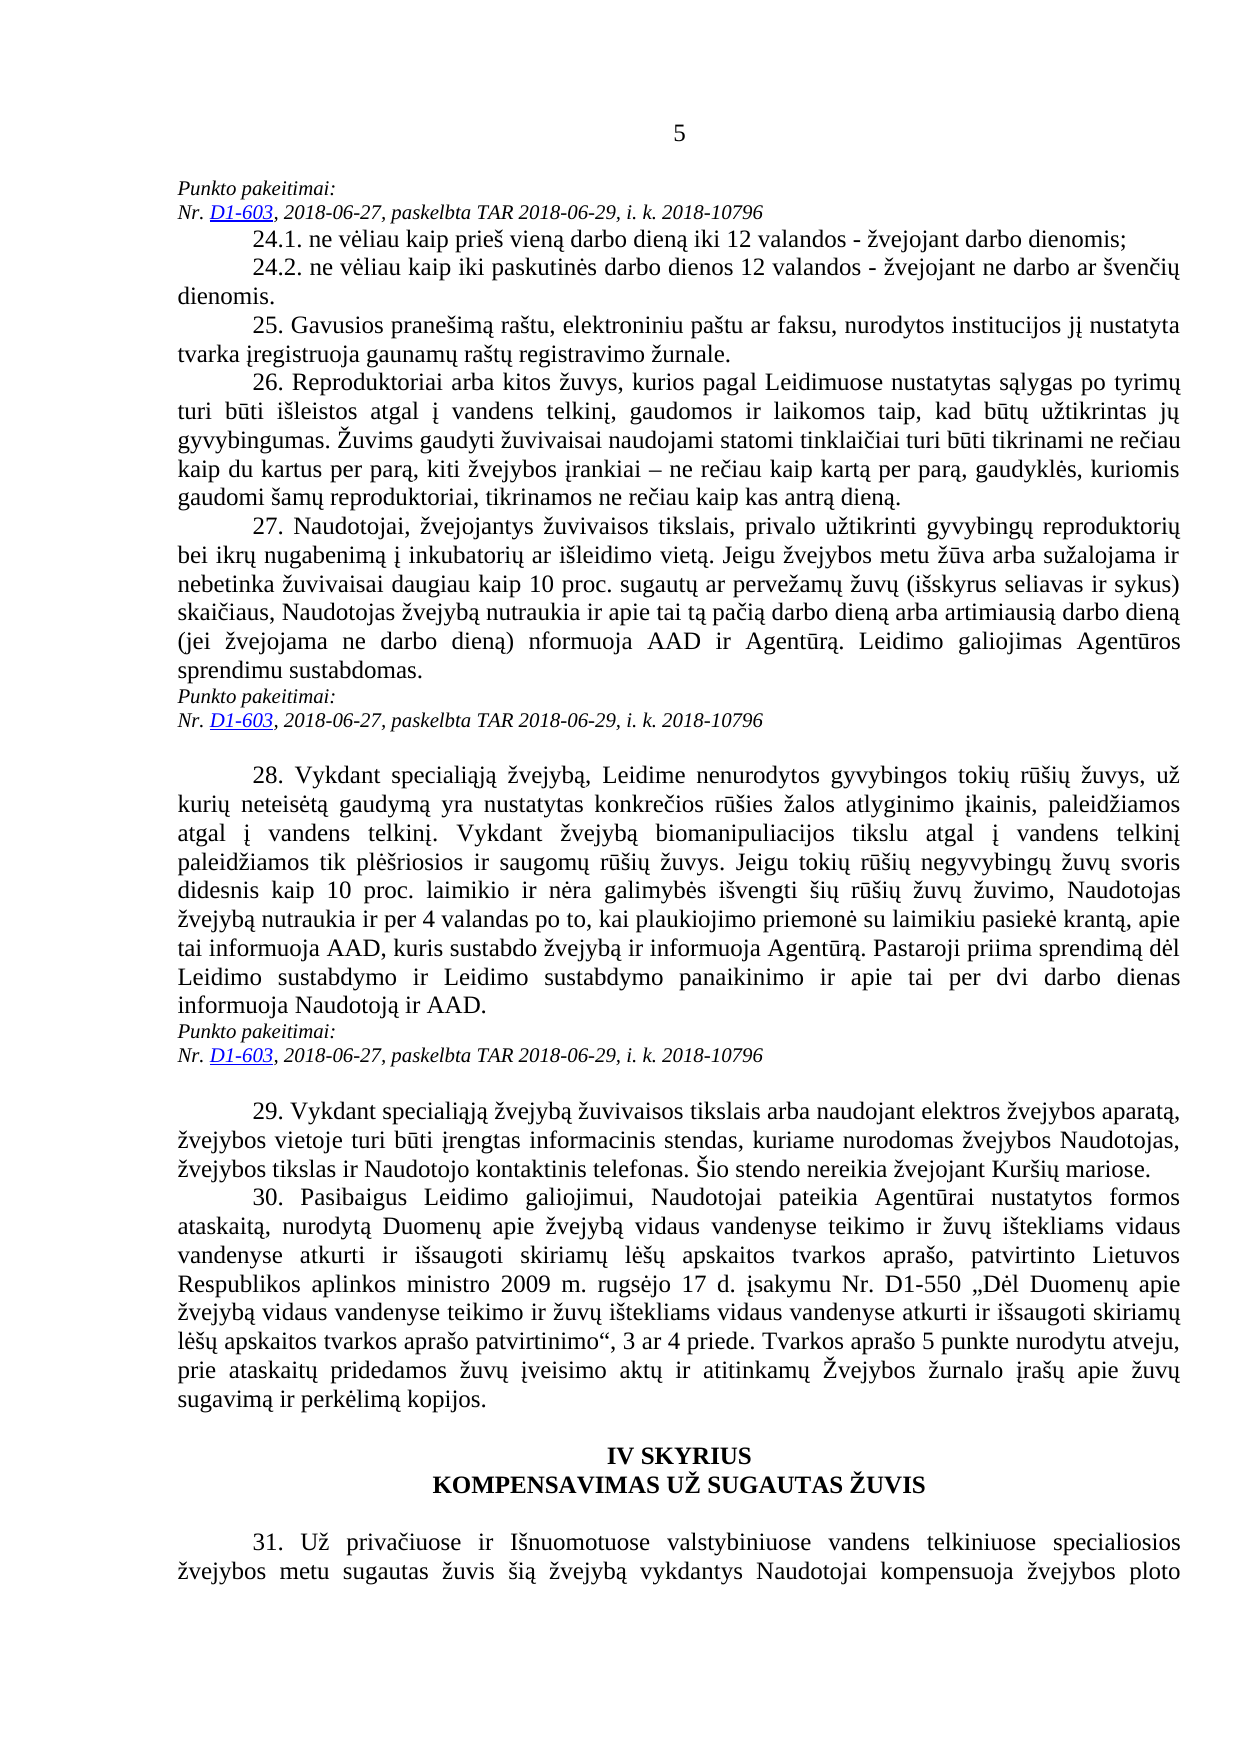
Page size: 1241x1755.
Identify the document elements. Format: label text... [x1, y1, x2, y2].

text 24.1. ne vėliau kaip prieš vieną darbo dieną iki 12 valandos - žvejojant darbo dienomis; [177, 224, 1181, 252]
text 26. Reproduktoriai arba kitos žuvys, kurios pagal Leidimuose nustatytas sąlygas po tyrimų turi būti išleistos atgal į vandens telkinį, gaudomos ir laikomos taip, kad būtų užtikrintas jų gyvybingumas. Žuvims gaudyti žuvivaisai naudojami statomi tinklaičiai turi būti tikrinami ne rečiau kaip du kartus per parą, kiti žvejybos įrankiai – ne rečiau kaip kartą per parą, gaudyklės, kuriomis gaudomi šamų reproduktoriai, tikrinamos ne rečiau kaip kas antrą dieną. [177, 367, 1181, 511]
text 24.2. ne vėliau kaip iki paskutinės darbo dienos 12 valandos - žvejojant ne darbo ar švenčių dienomis. [177, 252, 1181, 310]
text Kompensavimas už sugautas žuvis [177, 1470, 1181, 1499]
text 29. Vykdant specialiąją žvejybą žuvivaisos tikslais arba naudojant elektros žvejybos aparatą, žvejybos vietoje turi būti įrengtas informacinis stendas, kuriame nurodomas žvejybos Naudotojas, žvejybos tikslas ir Naudotojo kontaktinis telefonas. Šio stendo nereikia žvejojant Kuršių mariose. [177, 1096, 1181, 1182]
text 27. Naudotojai, žvejojantys žuvivaisos tikslais, privalo užtikrinti gyvybingų reproduktorių bei ikrų nugabenimą į inkubatorių ar išleidimo vietą. Jeigu žvejybos metu žūva arba sužalojama ir nebetinka žuvivaisai daugiau kaip 10 proc. sugautų ar pervežamų žuvų (išskyrus seliavas ir sykus) skaičiaus, Naudotojas žvejybą nutraukia ir apie tai tą pačią darbo dieną arba artimiausią darbo dieną (jei žvejojama ne darbo dieną) nformuoja AAD ir Agentūrą. Leidimo galiojimas Agentūros sprendimu sustabdomas. [177, 511, 1181, 684]
text 31. Už privačiuose ir Išnuomotuose valstybiniuose vandens telkiniuose specialiosios žvejybos metu sugautas žuvis šią žvejybą vykdantys Naudotojai kompensuoja žvejybos ploto [177, 1527, 1181, 1585]
text Nr. D1-603, 2018-06-27, paskelbta TAR 2018-06-29, i. k. 2018-10796 [177, 708, 1181, 732]
text IV SKYRIUS [177, 1441, 1181, 1470]
text Punkto pakeitimai: [177, 176, 1181, 200]
text 25. Gavusios pranešimą raštu, elektroniniu paštu ar faksu, nurodytos institucijos jį nustatyta tvarka įregistruoja gaunamų raštų registravimo žurnale. [177, 310, 1181, 367]
text Nr. D1-603, 2018-06-27, paskelbta TAR 2018-06-29, i. k. 2018-10796 [177, 200, 1181, 224]
text Nr. D1-603, 2018-06-27, paskelbta TAR 2018-06-29, i. k. 2018-10796 [177, 1043, 1181, 1067]
text Punkto pakeitimai: [177, 684, 1181, 708]
text 30. Pasibaigus Leidimo galiojimui, Naudotojai pateikia Agentūrai nustatytos formos ataskaitą, nurodytą Duomenų apie žvejybą vidaus vandenyse teikimo ir žuvų ištekliams vidaus vandenyse atkurti ir išsaugoti skiriamų lėšų apskaitos tvarkos aprašo, patvirtinto Lietuvos Respublikos aplinkos ministro 2009 m. rugsėjo 17 d. įsakymu Nr. D1-550 „Dėl Duomenų apie žvejybą vidaus vandenyse teikimo ir žuvų ištekliams vidaus vandenyse atkurti ir išsaugoti skiriamų lėšų apskaitos tvarkos aprašo patvirtinimo“, 3 ar 4 priede. Tvarkos aprašo 5 punkte nurodytu atveju, prie ataskaitų pridedamos žuvų įveisimo aktų ir atitinkamų Žvejybos žurnalo įrašų apie žuvų sugavimą ir perkėlimą kopijos. [177, 1182, 1181, 1412]
text 28. Vykdant specialiąją žvejybą, Leidime nenurodytos gyvybingos tokių rūšių žuvys, už kurių neteisėtą gaudymą yra nustatytas konkrečios rūšies žalos atlyginimo įkainis, paleidžiamos atgal į vandens telkinį. Vykdant žvejybą biomanipuliacijos tikslu atgal į vandens telkinį paleidžiamos tik plėšriosios ir saugomų rūšių žuvys. Jeigu tokių rūšių negyvybingų žuvų svoris didesnis kaip 10 proc. laimikio ir nėra galimybės išvengti šių rūšių žuvų žuvimo, Naudotojas žvejybą nutraukia ir per 4 valandas po to, kai plaukiojimo priemonė su laimikiu pasiekė krantą, apie tai informuoja AAD, kuris sustabdo žvejybą ir informuoja Agentūrą. Pastaroji priima sprendimą dėl Leidimo sustabdymo ir Leidimo sustabdymo panaikinimo ir apie tai per dvi darbo dienas informuoja Naudotoją ir AAD. [177, 761, 1181, 1019]
text Punkto pakeitimai: [177, 1019, 1181, 1043]
